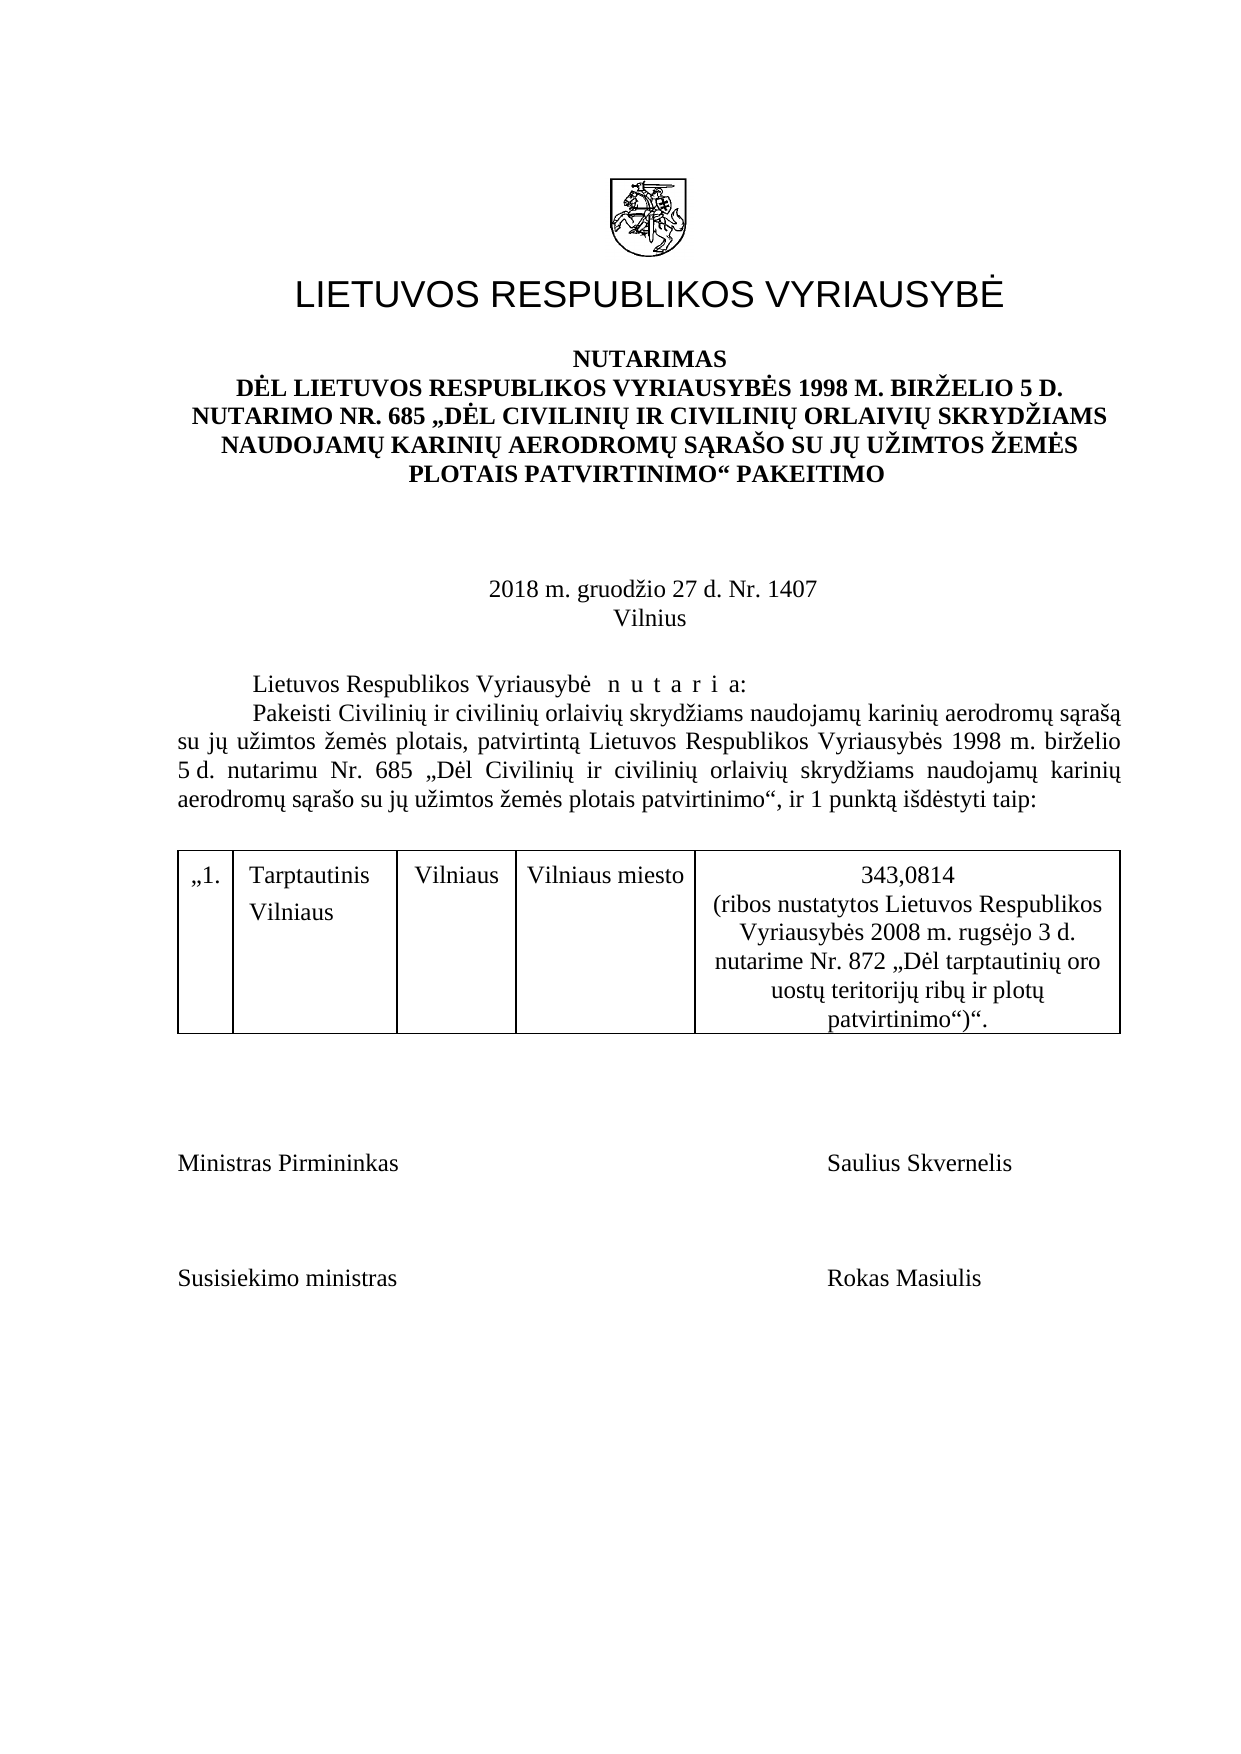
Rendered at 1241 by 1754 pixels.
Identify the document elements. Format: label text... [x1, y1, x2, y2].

table_header Vilniaus [398, 851, 515, 1032]
text DĖL LIETUVOS RESPUBLIKOS VYRIAUSYBĖS 1998 M. BIRŽELIO 5 D. NUTARIMO NR. 685 „DĖL CIVILINIŲ IR CIVILINIŲ ORLAIVIŲ SKRYDŽIAMS NAUDOJAMŲ KARINIŲ AERODROMŲ SĄRAŠO SU JŲ UŽIMTOS ŽEMĖS PLOTAIS PATVIRTINIMO“ PAKEITIMO [177, 373, 1122, 488]
text Lietuvos Respublikos Vyriausybė nutaria: [177, 660, 1122, 698]
text Ministras Pirmininkas Saulius Skvernelis [177, 1148, 1122, 1177]
text Lietuvos Respublikos Vyriausybė [177, 272, 1122, 315]
table_header Tarptautinis Vilniaus [234, 851, 396, 1032]
table_header „1. [179, 851, 232, 1032]
text Vilnius [177, 603, 1122, 631]
table_header 343,0814 (ribos nustatytos Lietuvos Respublikos Vyriausybės 2008 m. rugsėjo 3 d. nutarime Nr. 872 „Dėl tarptautinių oro uostų teritorijų ribų ir plotų patvirtinimo“)“. [696, 851, 1119, 1032]
text Susisiekimo ministras Rokas Masiulis [177, 1263, 1122, 1292]
table_header Vilniaus miesto [517, 851, 694, 1032]
text nutarimas [177, 344, 1122, 373]
text Pakeisti Civilinių ir civilinių orlaivių skrydžiams naudojamų karinių aerodromų sąrašą su jų užimtos žemės plotais, patvirtintą Lietuvos Respublikos Vyriausybės 1998 m. birželio 5 d. nutarimu Nr. 685 „Dėl Civilinių ir civilinių orlaivių skrydžiams naudojamų karinių aerodromų sąrašo su jų užimtos žemės plotais patvirtinimo“, ir 1 punktą išdėstyti taip: [177, 698, 1122, 813]
text 2018 m. gruodžio 27 d. Nr. 1407 [177, 574, 1122, 603]
